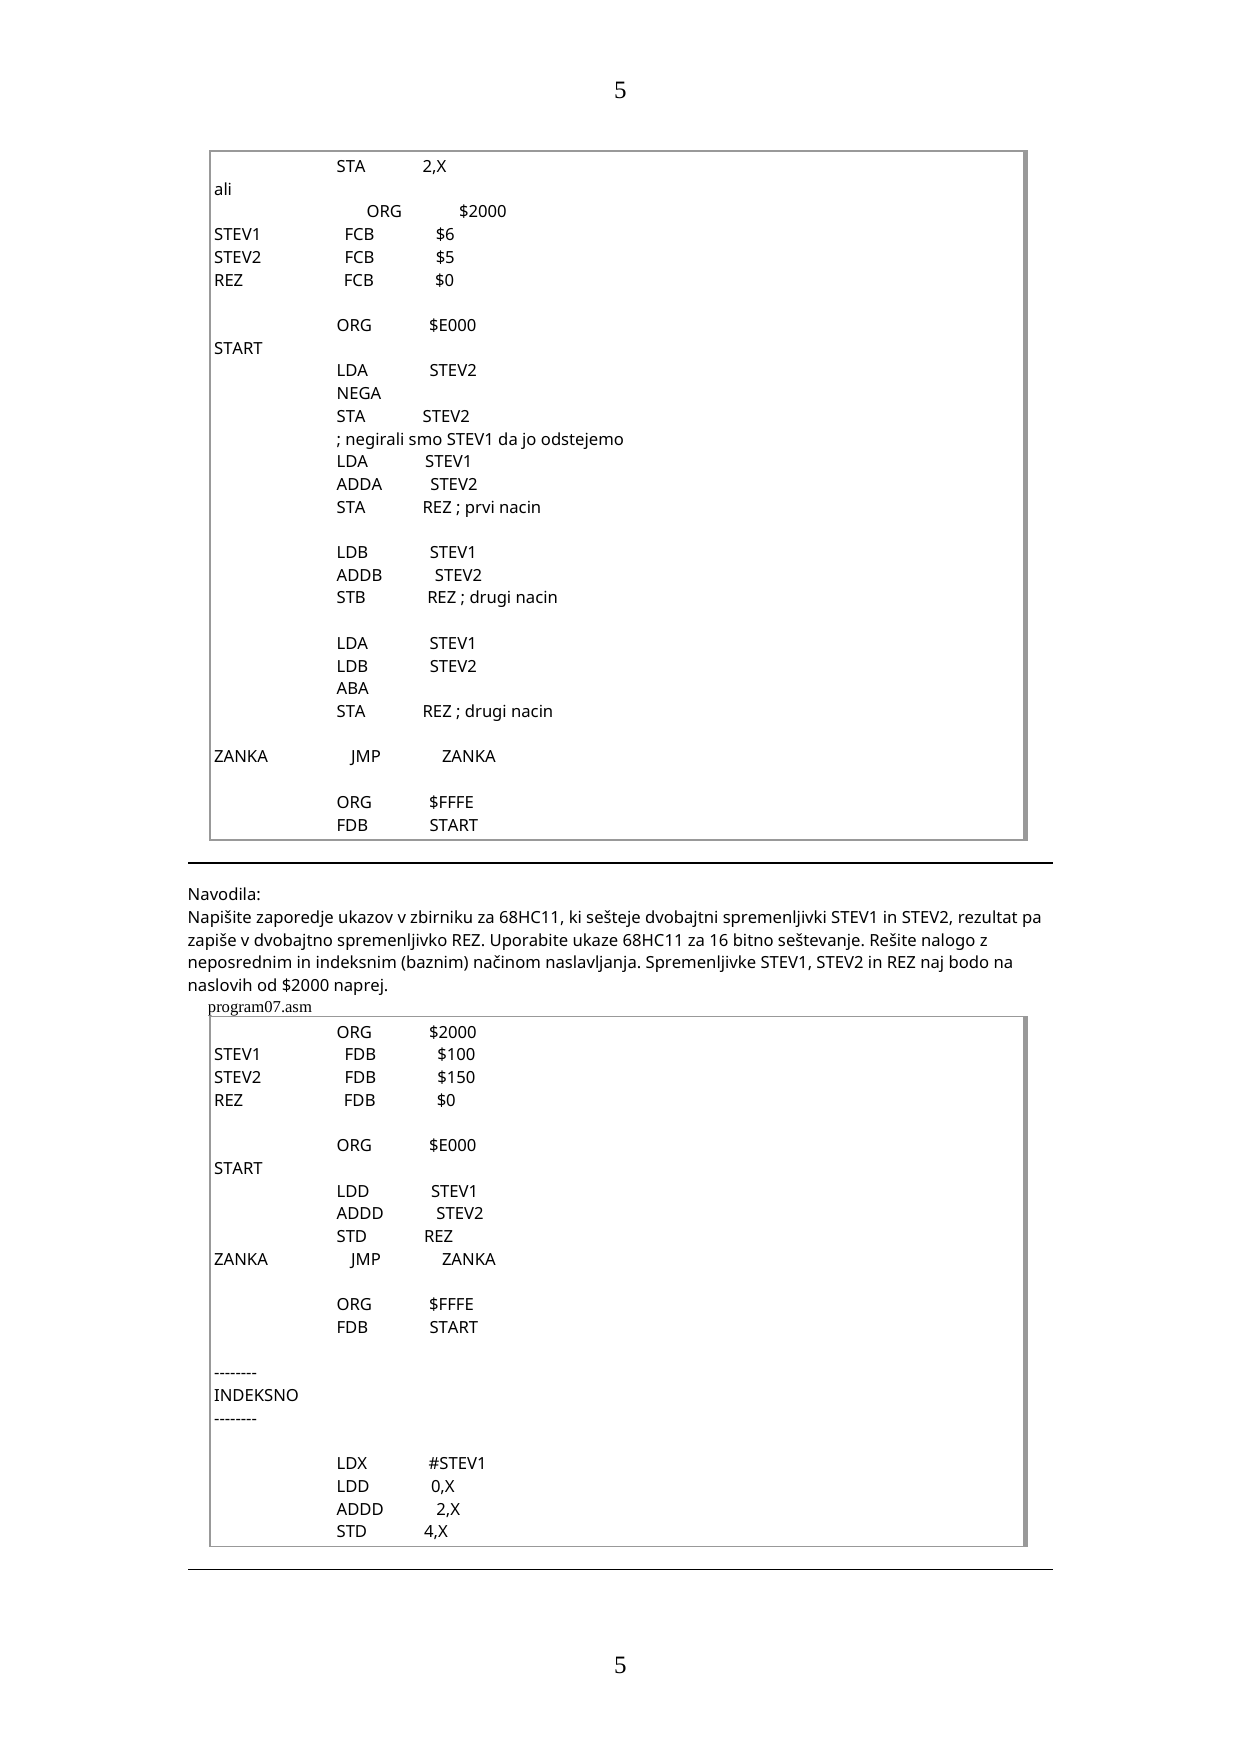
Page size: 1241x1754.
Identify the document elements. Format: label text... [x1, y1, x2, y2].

table_header [209, 1016, 1028, 1547]
table_header [1028, 150, 1033, 841]
table_header STA 2,X ali ORG $2000 STEV1 FCB $6 STEV2 FCB $5 REZ FCB $0 ORG $E000 START LDA STEV2 NEGA STA STEV2 ; negirali smo STEV1 da jo odstejemo LDA STEV1 ADDA STEV2 STA REZ ; prvi nacin LDB STEV1 ADDB STEV2 STB REZ ; drugi nacin LDA STEV1 LDB STEV2 ABA STA REZ ; drugi nacin ZANKA JMP ZANKA ORG $FFFE FDB START [211, 152, 1023, 839]
table_header [209, 150, 1028, 841]
table_header program07.asm [208, 996, 1033, 1547]
text Navodila: [187, 883, 1053, 906]
table_header ORG $2000 STEV1 FDB $100 STEV2 FDB $150 REZ FDB $0 ORG $E000 START LDD STEV1 ADDD STEV2 STD REZ ZANKA JMP ZANKA ORG $FFFE FDB START -------- INDEKSNO -------- LDX #STEV1 LDD 0,X ADDD 2,X STD 4,X [211, 1017, 1023, 1546]
text Napišite zaporedje ukazov v zbirniku za 68HC11, ki sešteje dvobajtni spremenljivki STEV1 in STEV2, rezultat pa zapiše v dvobajtno spremenljivko REZ. Uporabite ukaze 68HC11 za 16 bitno seštevanje. Rešite nalogo z neposrednim in indeksnim (baznim) načinom naslavljanja. Spremenljivke STEV1, STEV2 in REZ naj bodo na naslovih od $2000 naprej. [187, 906, 1053, 996]
